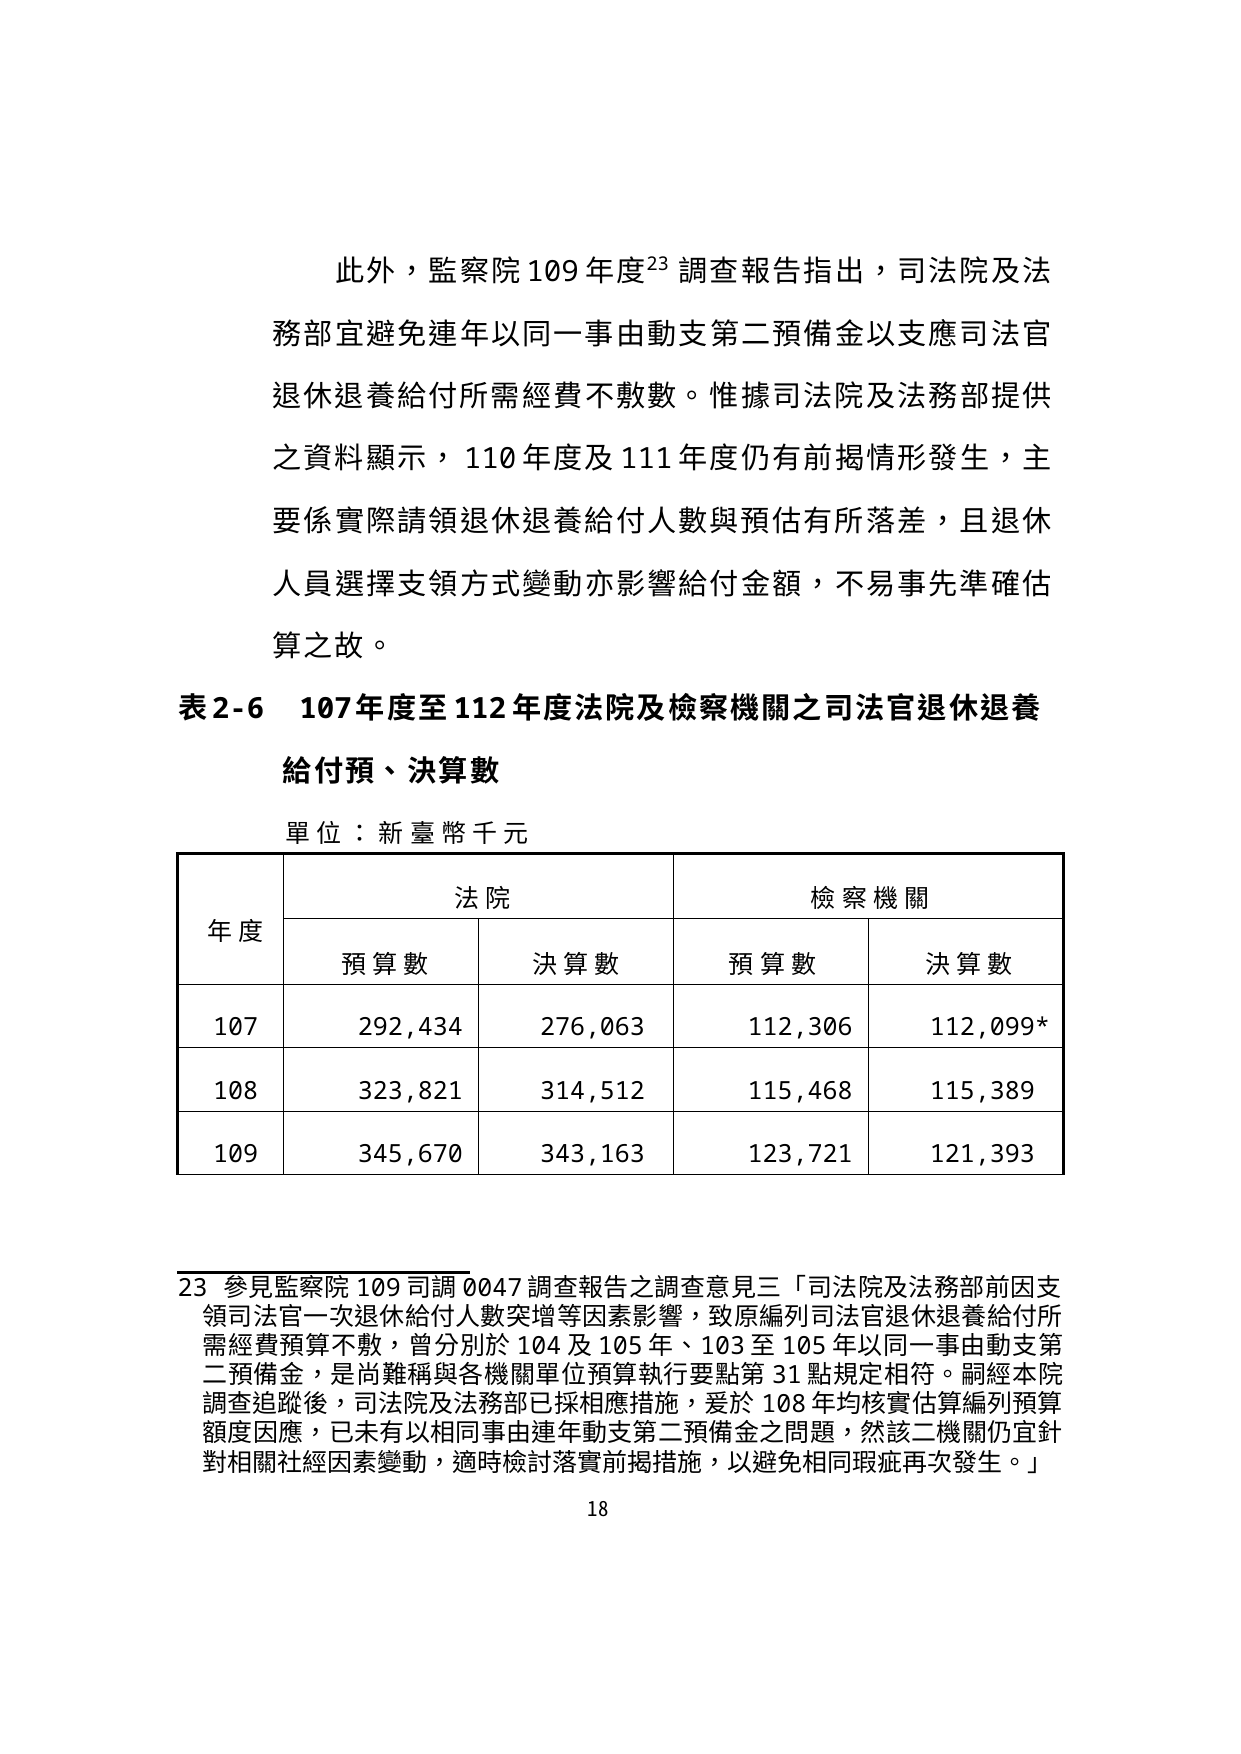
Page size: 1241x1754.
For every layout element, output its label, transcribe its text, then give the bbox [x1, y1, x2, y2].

table_cell 預算數 [284, 919, 478, 983]
table_cell 121,393 [869, 1112, 1062, 1174]
table_cell 276,063 [479, 985, 673, 1047]
table_cell 預算數 [674, 919, 868, 983]
table_header 法院 [284, 855, 673, 918]
table_cell 112,306 [674, 985, 868, 1047]
text 表2-6 107年度至112年度法院及檢察機關之司法官退休退養給付預、決算數 單位：新臺幣千元 [177, 665, 1063, 852]
table_cell 112,099* [869, 985, 1062, 1047]
table_cell 115,468 [674, 1048, 868, 1111]
text 參見監察院109司調0047調查報告之調查意見三「司法院及法務部前因支領司法官一次退休給付人數突增等因素影響，致原編列司法官退休退養給付所需經費預算不敷，曾分別於104及105年、103至105年以同一事由動支第二預備金，是尚難稱與各機關單位預算執行要點第31點規定相符。嗣經本院調查追蹤後，司法院及法務部已採相應措施，爰於108年均核實估算編列預算額度因應，已未有以相同事由連年動支第二預備金之問題，然該二機關仍宜針對相關社經因素變動，適時檢討落實前揭措施，以避免相同瑕疵再次發生。」 [177, 1273, 1063, 1477]
table_cell 323,821 [284, 1048, 478, 1111]
table_cell 314,512 [479, 1048, 673, 1111]
table_cell 107 [179, 985, 283, 1047]
table_cell 115,389 [869, 1048, 1062, 1111]
table_cell 343,163 [479, 1112, 673, 1174]
text 此外，監察院109年度調查報告指出，司法院及法務部宜避免連年以同一事由動支第二預備金以支應司法官退休退養給付所需經費不敷數。惟據司法院及法務部提供之資料顯示，110年度及111年度仍有前揭情形發生，主要係實際請領退休退養給付人數與預估有所落差，且退休人員選擇支領方式變動亦影響給付金額，不易事先準確估算之故。 [266, 227, 1063, 665]
table_cell 108 [179, 1048, 283, 1111]
table_cell 109 [179, 1112, 283, 1174]
table_cell 345,670 [284, 1112, 478, 1174]
table_cell 292,434 [284, 985, 478, 1047]
table_cell 123,721 [674, 1112, 868, 1174]
table_cell 決算數 [479, 919, 673, 983]
table_header 檢察機關 [674, 855, 1062, 918]
table_cell 決算數 [869, 919, 1062, 983]
table_header 年度 [179, 855, 283, 983]
